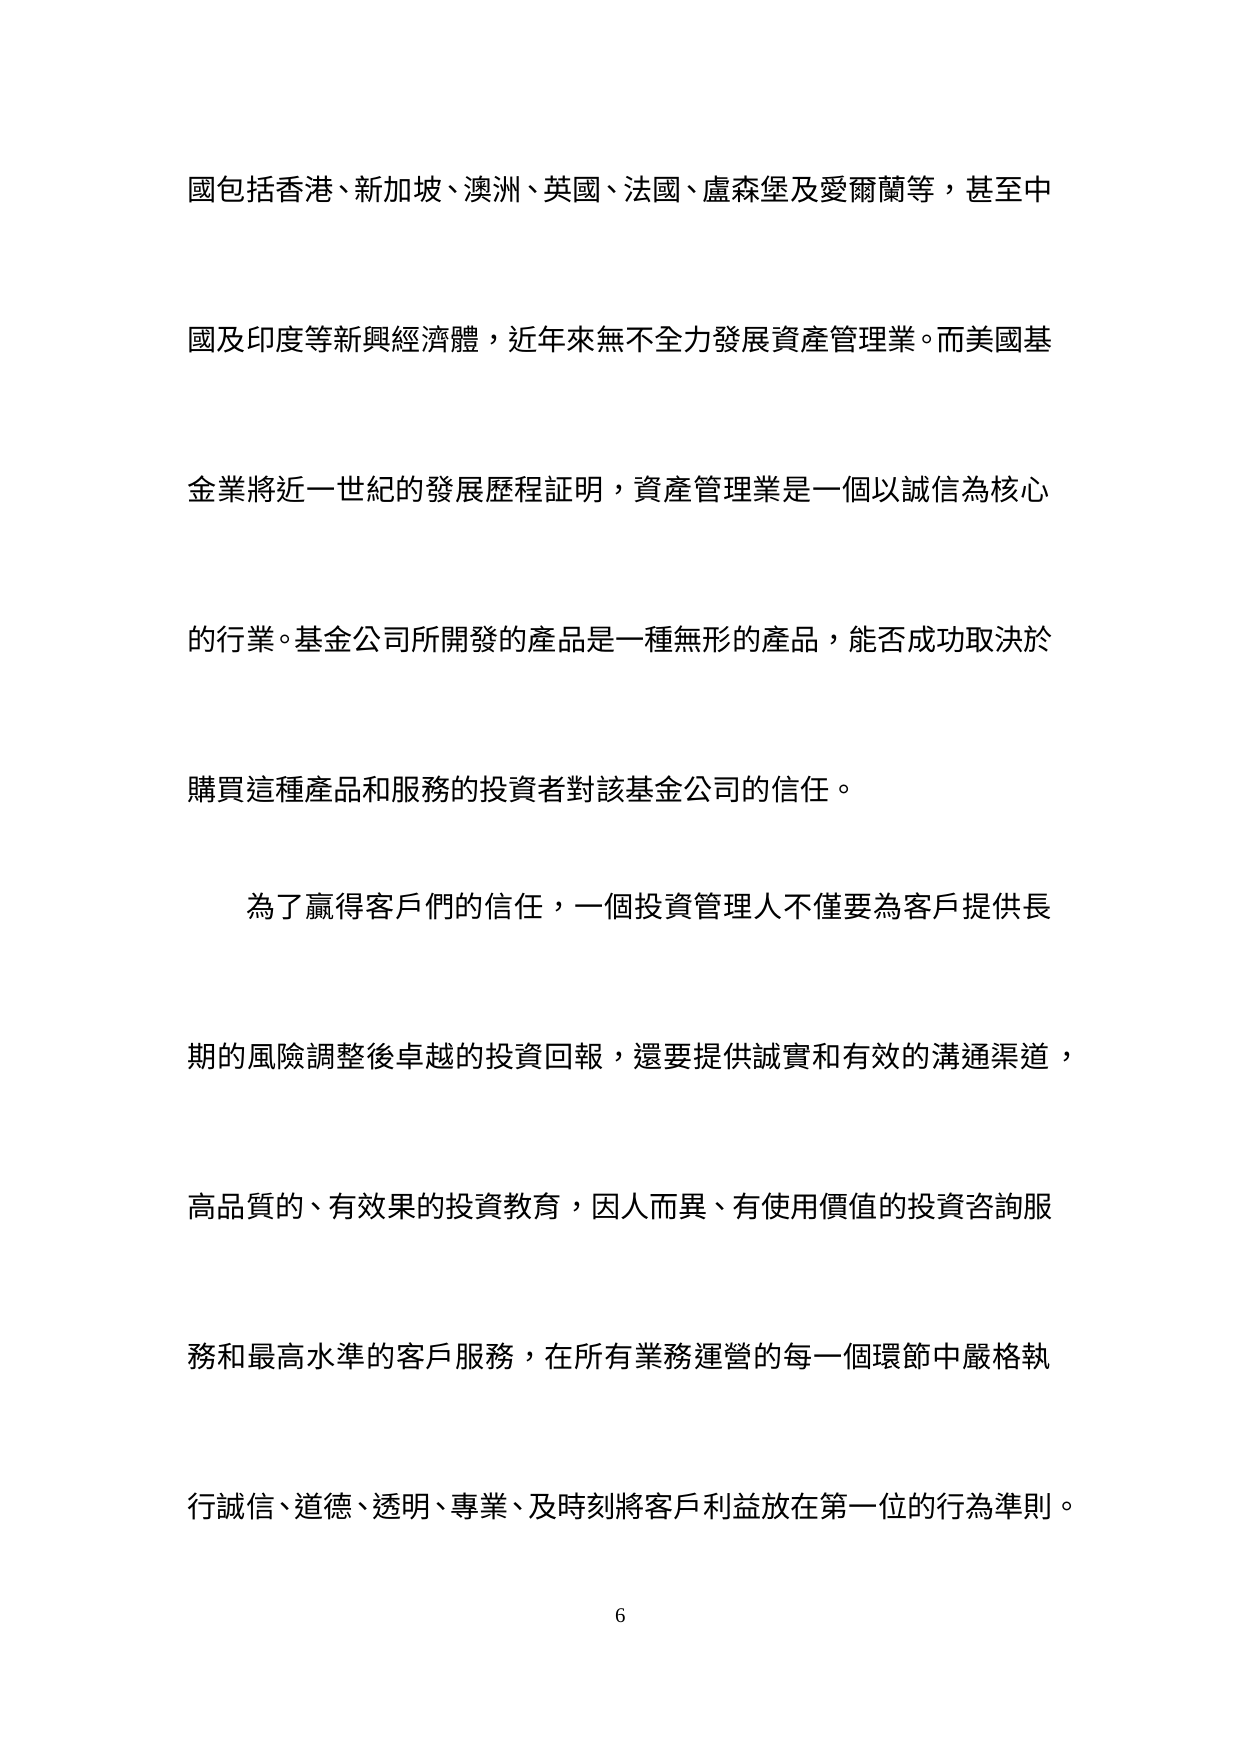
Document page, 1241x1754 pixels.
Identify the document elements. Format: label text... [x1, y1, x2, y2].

text 國包括香港、新加坡、澳洲、英國、法國、盧森堡及愛爾蘭等，甚至中國及印度等新興經濟體，近年來無不全力發展資產管理業。而美國基金業將近一世紀的發展歷程証明，資產管理業是一個以誠信為核心的行業。基金公司所開發的產品是一種無形的產品，能否成功取決於購買這種產品和服務的投資者對該基金公司的信任。 [187, 150, 1053, 825]
text 為了贏得客戶們的信任，一個投資管理人不僅要為客戶提供長期的風險調整後卓越的投資回報，還要提供誠實和有效的溝通渠道，高品質的、有效果的投資教育，因人而異、有使用價值的投資咨詢服務和最高水準的客戶服務，在所有業務運營的每一個環節中嚴格執行誠信、道德、透明、專業、及時刻將客戶利益放在第一位的行為準則。 [187, 867, 1053, 1542]
